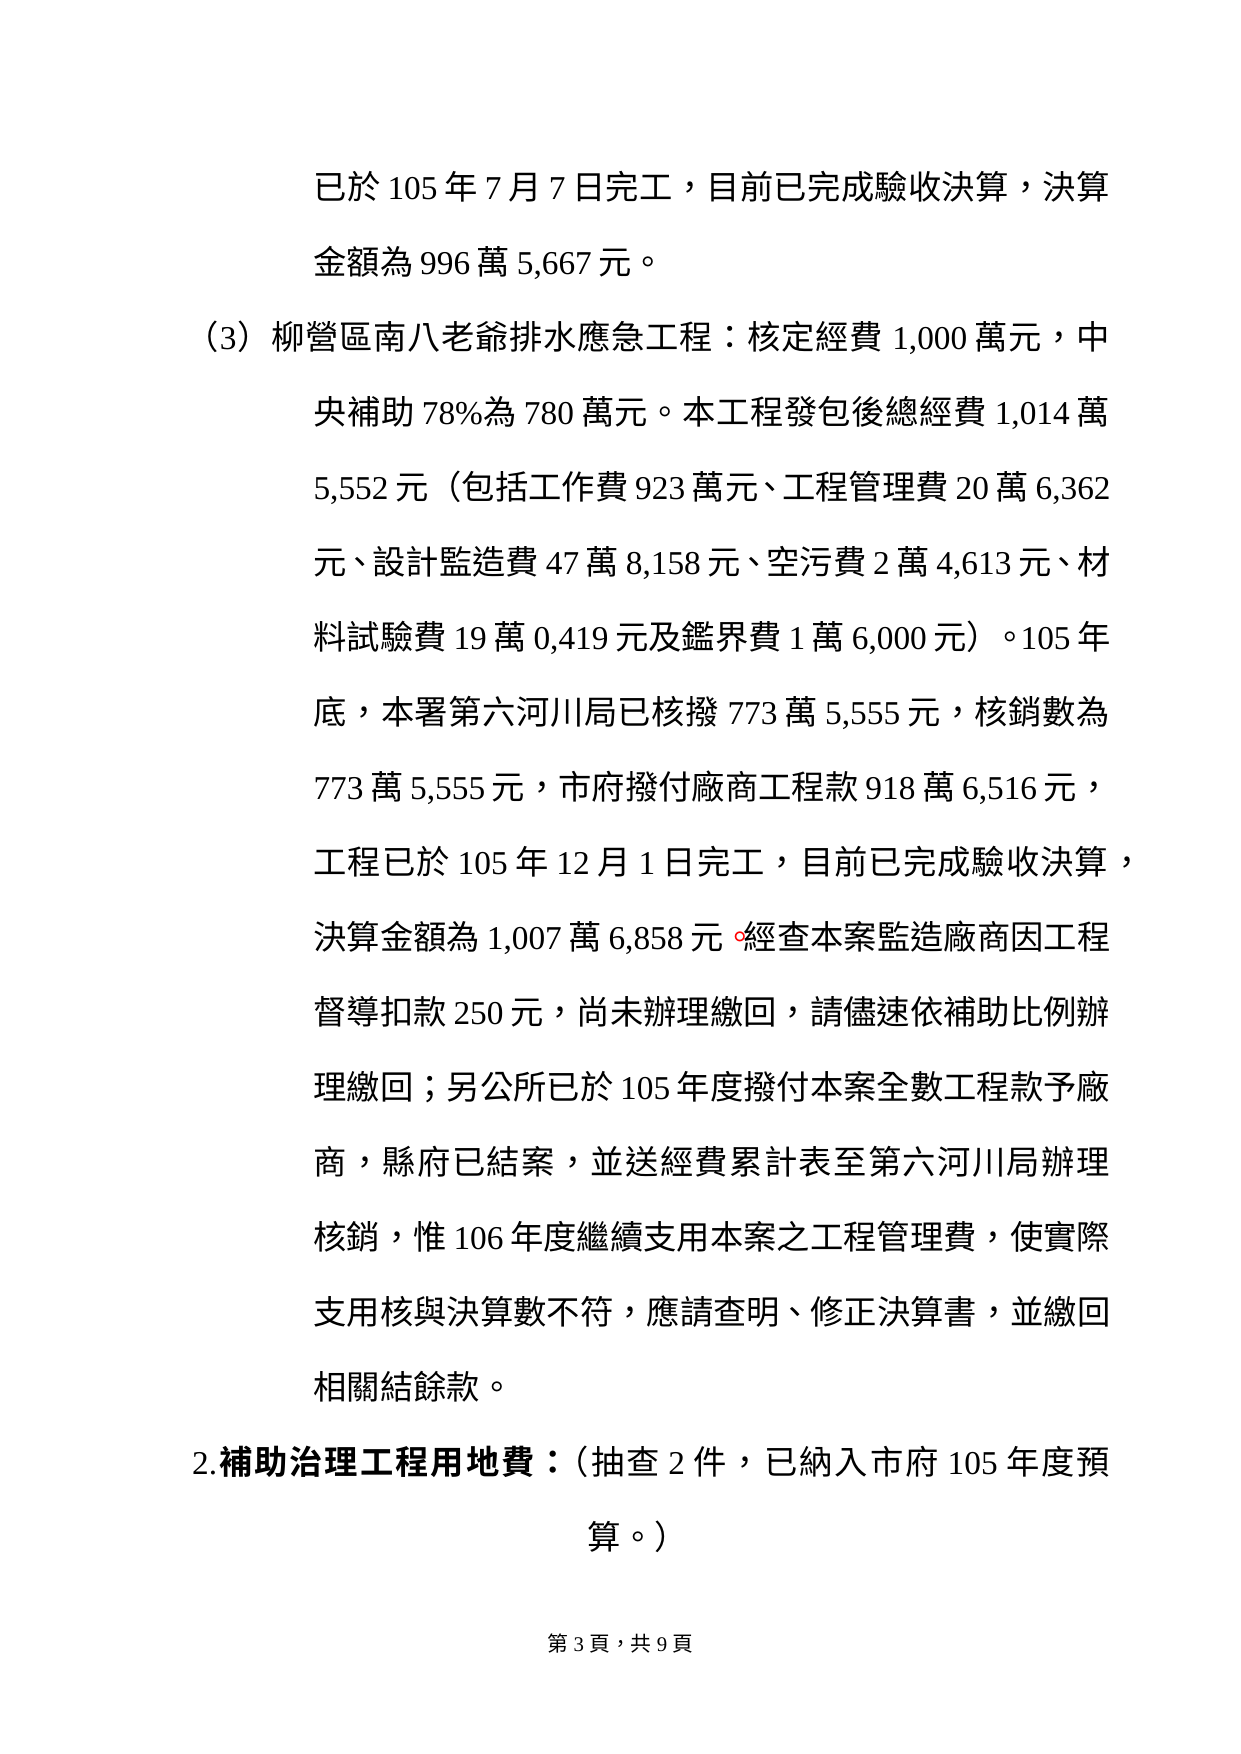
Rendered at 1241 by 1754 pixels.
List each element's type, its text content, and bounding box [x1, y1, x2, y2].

text 已於105年7月7日完工，目前已完成驗收決算，決算金額為996萬5,667元。 [130, 147, 1110, 297]
text （3）柳營區南八老爺排水應急工程：核定經費1,000萬元，中央補助78%為780萬元。本工程發包後總經費1,014萬5,552元（包括工作費923萬元、工程管理費20萬6,362元、設計監造費47萬8,158元、空污費2萬4,613元、材料試驗費19萬0,419元及鑑界費1萬6,000元）。105年底，本署第六河川局已核撥773萬5,555元，核銷數為773萬5,555元，市府撥付廠商工程款918萬6,516元，工程已於105年12月1日完工，目前已完成驗收決算，決算金額為1,007萬6,858元。經查本案監造廠商因工程督導扣款250元，尚未辦理繳回，請儘速依補助比例辦理繳回；另公所已於105年度撥付本案全數工程款予廠商，縣府已結案，並送經費累計表至第六河川局辦理核銷，惟106年度繼續支用本案之工程管理費，使實際支用核與決算數不符，應請查明、修正決算書，並繳回相關結餘款。 [130, 297, 1110, 1422]
text 2.補助治理工程用地費：（抽查2件，已納入市府105年度預算。） [130, 1422, 1110, 1572]
